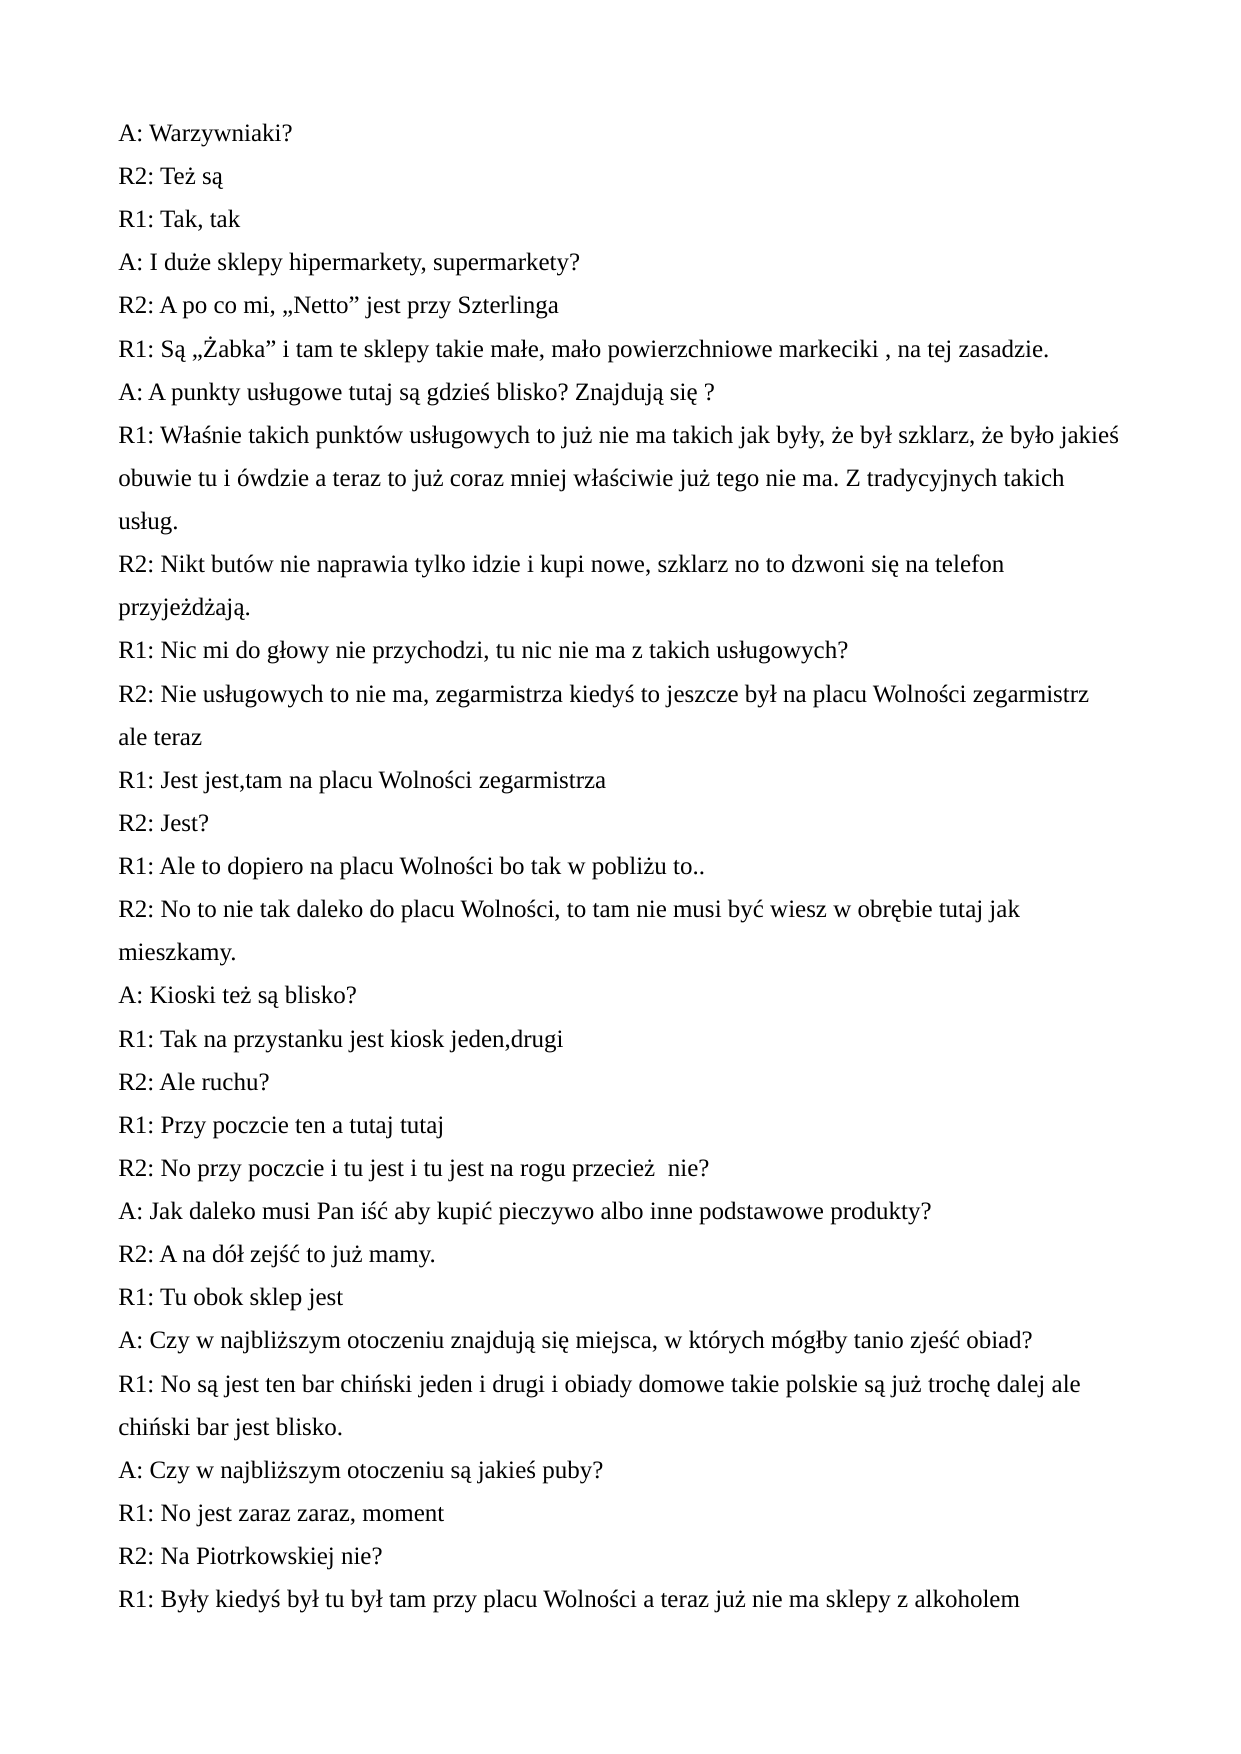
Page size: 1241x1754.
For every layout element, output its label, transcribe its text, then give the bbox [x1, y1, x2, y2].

text A: Kioski też są blisko? [118, 981, 1122, 1009]
text R2: A po co mi, „Netto” jest przy Szterlinga [118, 291, 1122, 319]
text A: Czy w najbliższym otoczeniu znajdują się miejsca, w których mógłby tanio zjeść obiad? [118, 1326, 1122, 1354]
text R1: Przy poczcie ten a tutaj tutaj [118, 1110, 1122, 1139]
text R1: Właśnie takich punktów usługowych to już nie ma takich jak były, że był szklarz, że było jakieś obuwie tu i ówdzie a teraz to już coraz mniej właściwie już tego nie ma. Z tradycyjnych takich usług. [118, 420, 1122, 535]
text R1: Jest jest,tam na placu Wolności zegarmistrza [118, 765, 1122, 794]
text R2: Nikt butów nie naprawia tylko idzie i kupi nowe, szklarz no to dzwoni się na telefon przyjeżdżają. [118, 549, 1122, 621]
text R1: Tu obok sklep jest [118, 1282, 1122, 1311]
text R1: Nic mi do głowy nie przychodzi, tu nic nie ma z takich usługowych? [118, 636, 1122, 664]
text R1: Były kiedyś był tu był tam przy placu Wolności a teraz już nie ma sklepy z alkoholem [118, 1584, 1122, 1613]
text R2: No to nie tak daleko do placu Wolności, to tam nie musi być wiesz w obrębie tutaj jak mieszkamy. [118, 894, 1122, 966]
text R2: Ale ruchu? [118, 1067, 1122, 1096]
text R1: No jest zaraz zaraz, moment [118, 1498, 1122, 1527]
text R1: Ale to dopiero na placu Wolności bo tak w pobliżu to.. [118, 851, 1122, 880]
text R2: A na dół zejść to już mamy. [118, 1239, 1122, 1268]
text R2: Na Piotrkowskiej nie? [118, 1541, 1122, 1570]
text R1: No są jest ten bar chiński jeden i drugi i obiady domowe takie polskie są już trochę dalej ale chiński bar jest blisko. [118, 1369, 1122, 1441]
text R1: Tak na przystanku jest kiosk jeden,drugi [118, 1024, 1122, 1052]
text A: Warzywniaki? [118, 118, 1122, 147]
text A: Jak daleko musi Pan iść aby kupić pieczywo albo inne podstawowe produkty? [118, 1196, 1122, 1225]
text A: A punkty usługowe tutaj są gdzieś blisko? Znajdują się ? [118, 377, 1122, 406]
text A: Czy w najbliższym otoczeniu są jakieś puby? [118, 1455, 1122, 1484]
text R1: Są „Żabka” i tam te sklepy takie małe, mało powierzchniowe markeciki , na tej zasadzie. [118, 334, 1122, 362]
text R1: Tak, tak [118, 204, 1122, 233]
text A: I duże sklepy hipermarkety, supermarkety? [118, 247, 1122, 276]
text R2: No przy poczcie i tu jest i tu jest na rogu przecież nie? [118, 1153, 1122, 1182]
text R2: Jest? [118, 808, 1122, 837]
text R2: Też są [118, 161, 1122, 190]
text R2: Nie usługowych to nie ma, zegarmistrza kiedyś to jeszcze był na placu Wolności zegarmistrz ale teraz [118, 679, 1122, 751]
